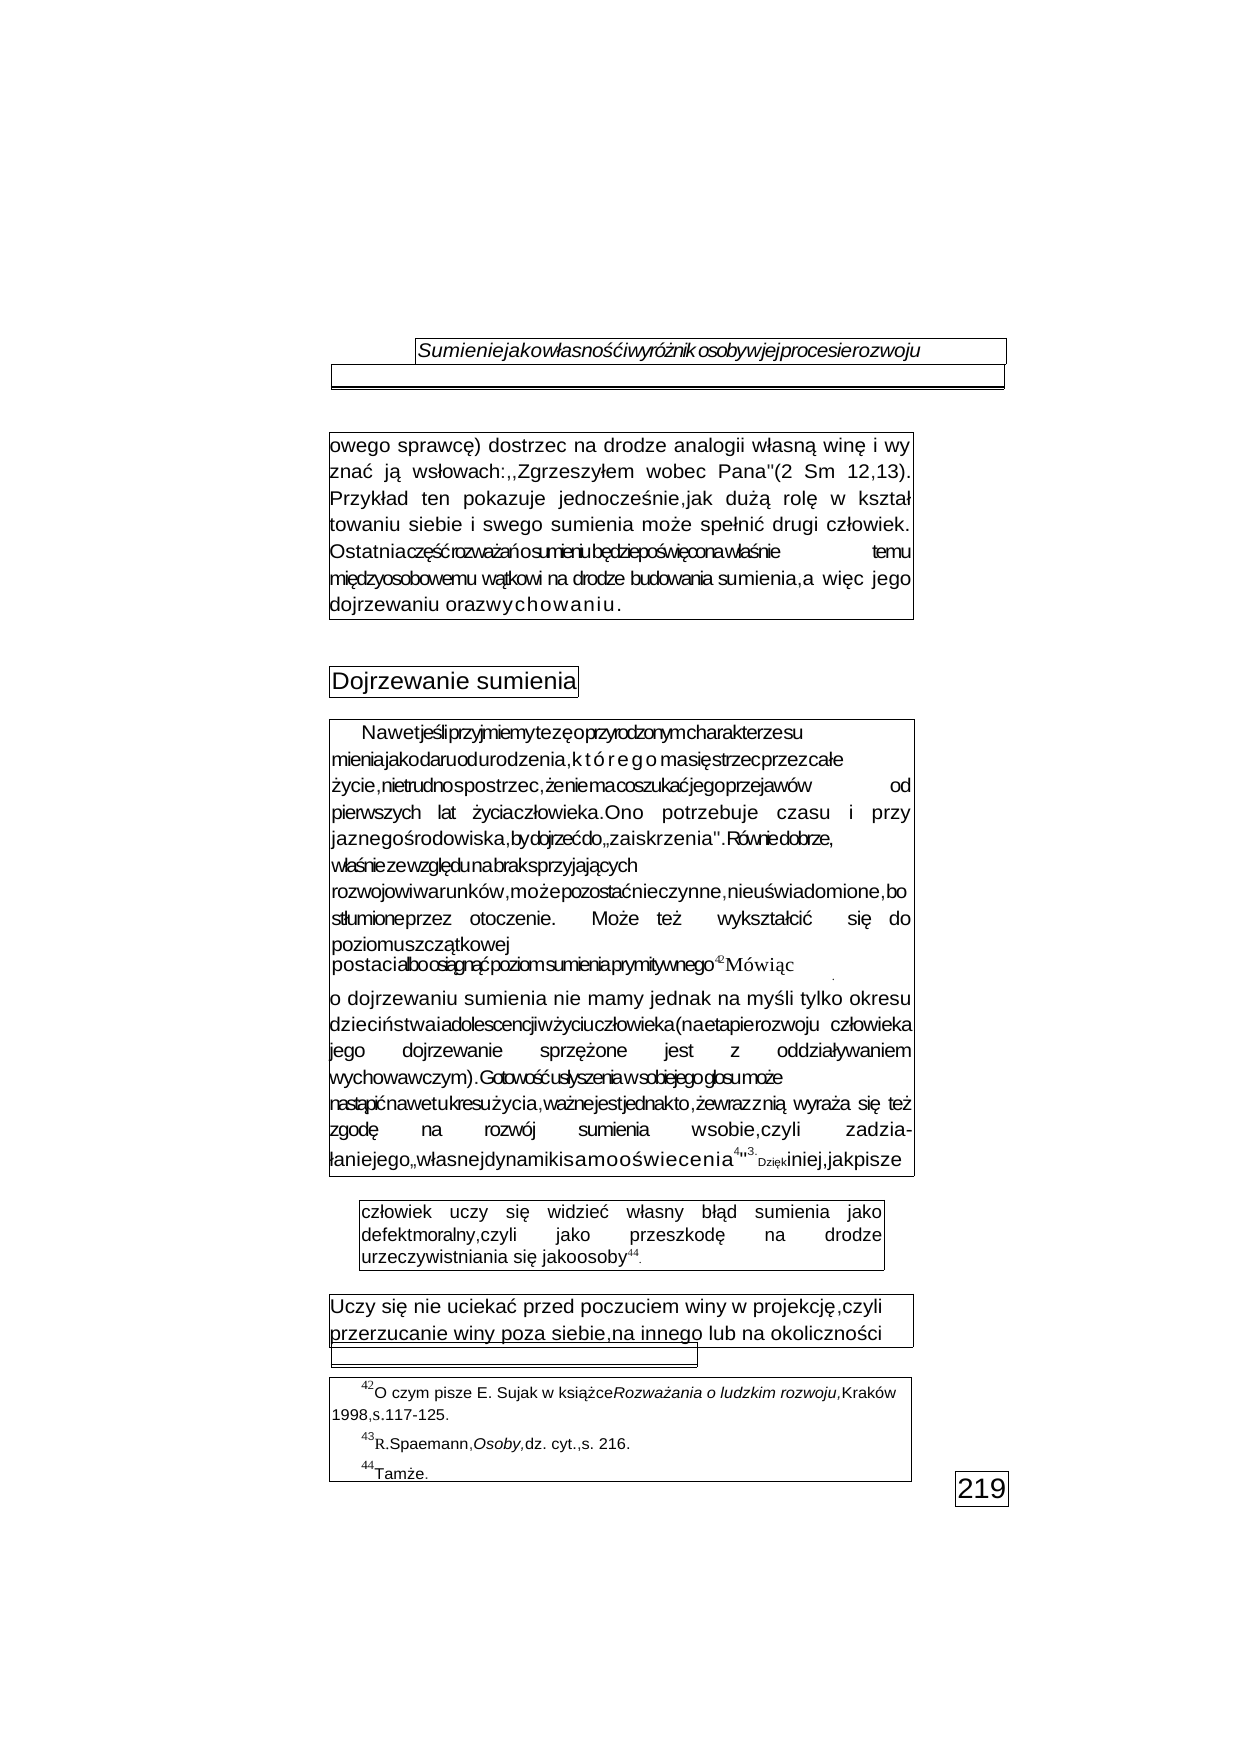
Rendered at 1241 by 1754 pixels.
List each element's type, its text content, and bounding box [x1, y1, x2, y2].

text 44Tamże. [361, 1458, 911, 1481]
text owego sprawcę) dostrzec na drodze analogii własną winę i wy­ znać ją wsłowach:,,Zgrzeszyłem wobec Pana"(2 Sm 12,13). Przykład ten pokazuje jednocześnie,jak dużą rolę w kształ­ towaniu siebie i swego sumienia może spełnić drugi człowiek. Ostatniaczęśćrozważańosumieniubędziepoświęconawłaśnie temu międzyosobowemu wątkowi na drodze budowania su­mienia,a więc jego dojrzewaniu orazwychowaniu. [330, 433, 912, 616]
text postacialboosiągnąćpoziomsumieniaprymitywnego42Mówiąc [699, 960, 914, 974]
text 219 [957, 1472, 1008, 1505]
text Sumieniejakowłasnośćiwyróżnik osobywjejprocesierozwoju [417, 339, 1006, 362]
text 42O czym pisze E. Sujak w książceRozważania o ludzkim rozwoju,Kraków 1998,s.117-125. [331, 1379, 911, 1424]
text Dojrzewanie sumienia [331, 667, 577, 695]
text postacialboosiągnąćpoziomsumieniaprymitywnego42Mówiąc [493, 960, 620, 974]
text 43R.Spaemann,Osoby,dz. cyt.,s. 216. [361, 1429, 911, 1453]
text Uczy się nie uciekać przed poczuciem winy w projekcję,czyli przerzucanie winy poza siebie,na innego lub na okoliczności [330, 1295, 913, 1344]
text Nawetjeśliprzyjmiemytezęoprzyrodzonymcharakterzesu­ mieniajakodaruodurodzenia,któregomasięstrzecprzezcałe życie,nietrudnospostrzec,żeniemacoszukaćjegoprzejawów od pierwszych lat życiaczłowieka.Ono potrzebuje czasu i przy­ jaznegośrodowiska,bydojrzećdo„zaiskrzenia".Równiedobrze, właśniezewzględunabraksprzyjających rozwojowiwarunków,możepozostaćnieczynne,nieuświadomione,bostłumioneprzez otoczenie. Może też wykształcić się do poziomuszczątkowej [331, 721, 911, 956]
text postacialboosiągnąćpoziomsumieniaprymitywnego42Mówiąc [334, 960, 455, 974]
text . [832, 974, 914, 981]
text człowiek uczy się widzieć własny błąd sumienia jako defektmoralny,czyli jako przeszkodę na drodze urzeczywistniania się jakoosoby44. [361, 1201, 882, 1267]
text o dojrzewaniu sumienia nie mamy jednak na myśli tylko okresu dzieciństwaiadolescencjiwżyciuczłowieka(naetapierozwoju człowieka jego dojrzewanie sprzężone jest z oddziaływaniem wychowawczym).Gotowośćusłyszeniawsobiejegogłosumoże nastąpićnawetukresużycia,ważnejestjednakto,żewrazznią wyraża się też zgodę na rozwój sumienia wsobie,czyli zadzia­łaniejego„własnejdynamikisamooświecenia4"3.Dziękiniej,jakpisze R.Spaemann, [330, 987, 912, 1176]
